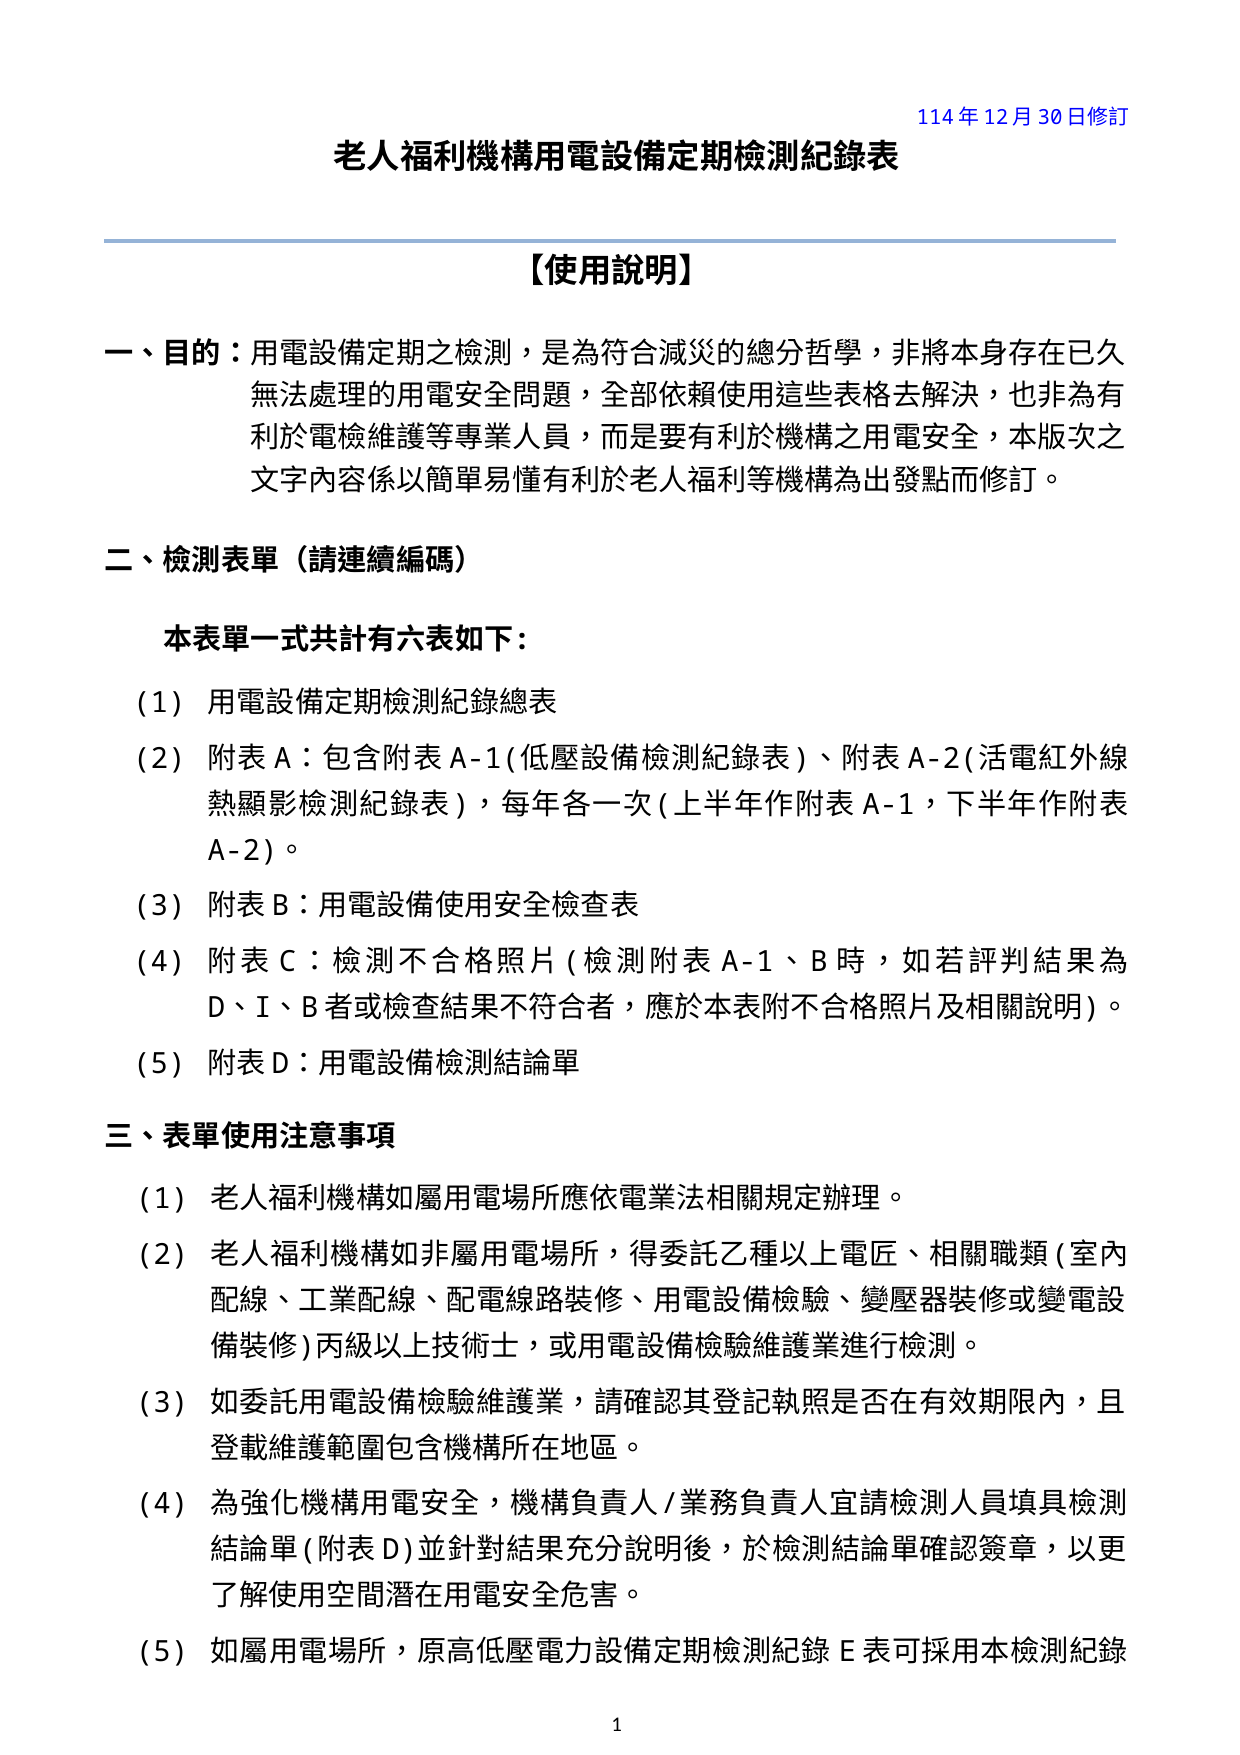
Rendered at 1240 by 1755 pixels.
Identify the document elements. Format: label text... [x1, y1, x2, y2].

list 用電設備定期檢測紀錄總表 [133, 676, 1129, 722]
text 本表單一式共計有六表如下: [163, 616, 1129, 658]
list 老人福利機構如非屬用電場所，得委託乙種以上電匠、相關職類(室內配線、工業配線、配電線路裝修、用電設備檢驗、變壓器裝修或變電設備裝修)丙級以上技術士，或用電設備檢驗維護業進行檢測。 [136, 1228, 1129, 1366]
text 二、檢測表單（請連續編碼） [104, 536, 1129, 578]
list 如屬用電場所，原高低壓電力設備定期檢測紀錄E表可採用本檢測紀錄 [136, 1625, 1129, 1671]
list 附表B：用電設備使用安全檢查表 [133, 879, 1129, 925]
list 老人福利機構如屬用電場所應依電業法相關規定辦理。 [136, 1172, 1129, 1218]
list 為強化機構用電安全，機構負責人/業務負責人宜請檢測人員填具檢測結論單(附表D)並針對結果充分說明後，於檢測結論單確認簽章，以更了解使用空間潛在用電安全危害。 [136, 1477, 1129, 1615]
text 老人福利機構用電設備定期檢測紀錄表 [104, 130, 1129, 178]
list 如委託用電設備檢驗維護業，請確認其登記執照是否在有效期限內，且登載維護範圍包含機構所在地區。 [136, 1376, 1129, 1467]
list 附表A：包含附表A-1(低壓設備檢測紀錄表)、附表A-2(活電紅外線熱顯影檢測紀錄表)，每年各一次(上半年作附表A-1，下半年作附表A-2)。 [133, 732, 1129, 869]
list 附表C：檢測不合格照片(檢測附表A-1、B時，如若評判結果為D、I、B者或檢查結果不符合者，應於本表附不合格照片及相關說明)。 [133, 935, 1129, 1027]
text 【使用說明】 [104, 191, 1129, 292]
text 一、目的：用電設備定期之檢測，是為符合減災的總分哲學，非將本身存在已久無法處理的用電安全問題，全部依賴使用這些表格去解決，也非為有利於電檢維護等專業人員，而是要有利於機構之用電安全，本版次之文字內容係以簡單易懂有利於老人福利等機構為出發點而修訂。 [104, 329, 1129, 498]
list 附表D：用電設備檢測結論單 [133, 1037, 1129, 1082]
text 三、表單使用注意事項 [104, 1112, 1129, 1155]
